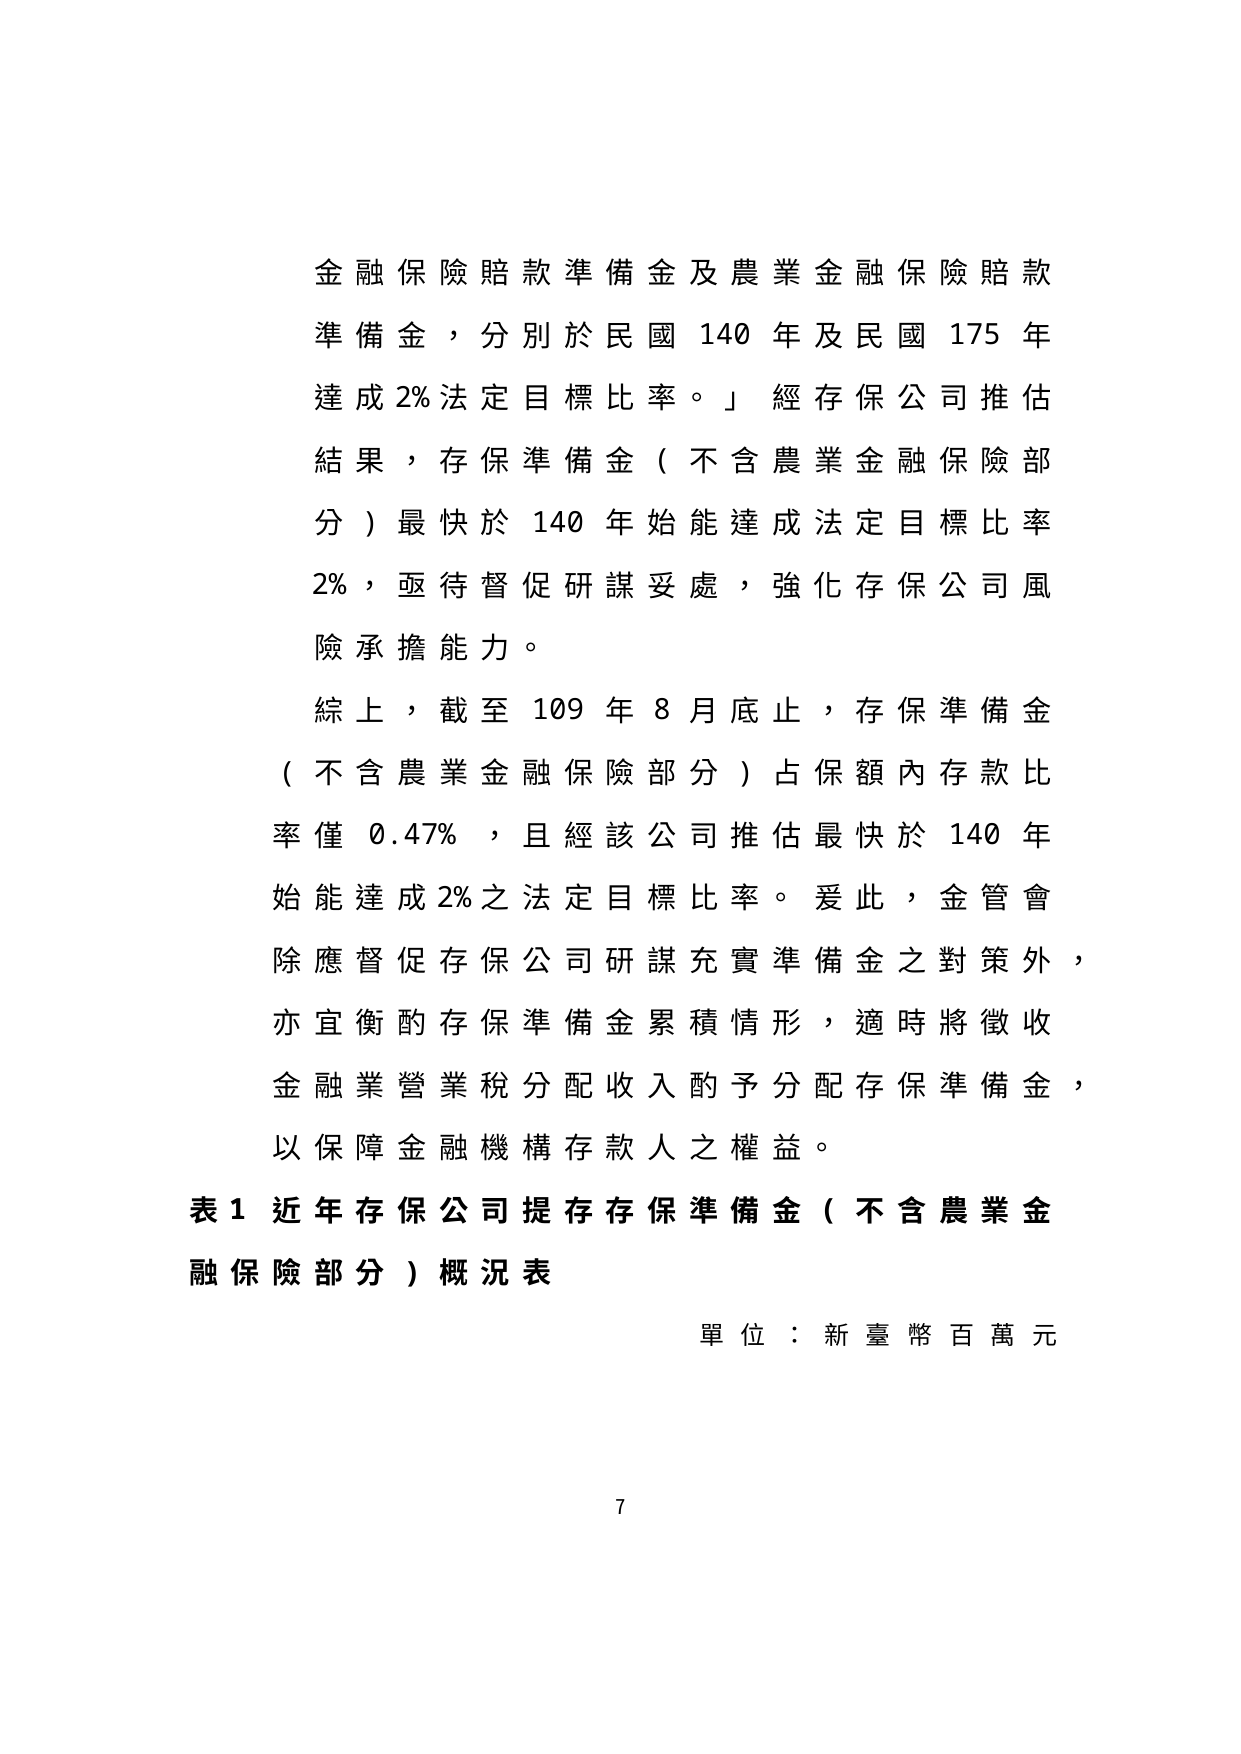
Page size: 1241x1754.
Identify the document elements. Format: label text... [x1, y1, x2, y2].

text 表1 近年存保公司提存存保準備金(不含農業金融保險部分)概況表 [183, 1167, 1087, 1292]
text 單位：新臺幣百萬元 [183, 1292, 1066, 1354]
text 綜上，截至109年8月底止，存保準備金(不含農業金融保險部分)占保額內存款比率僅0.47%，且經該公司推估最快於140年始能達成2%之法定目標比率。爰此，金管會除應督促存保公司研謀充實準備金之對策外，亦宜衡酌存保準備金累積情形，適時將徵收金融業營業稅分配收入酌予分配存保準備金，以保障金融機構存款人之權益。 [242, 667, 1058, 1167]
text 金融保險賠款準備金及農業金融保險賠款準備金，分別於民國140年及民國175年達成2%法定目標比率。」經存保公司推估結果，存保準備金(不含農業金融保險部分)最快於140年始能達成法定目標比率2%，亟待督促研謀妥處，強化存保公司風險承擔能力。 [271, 229, 1058, 667]
